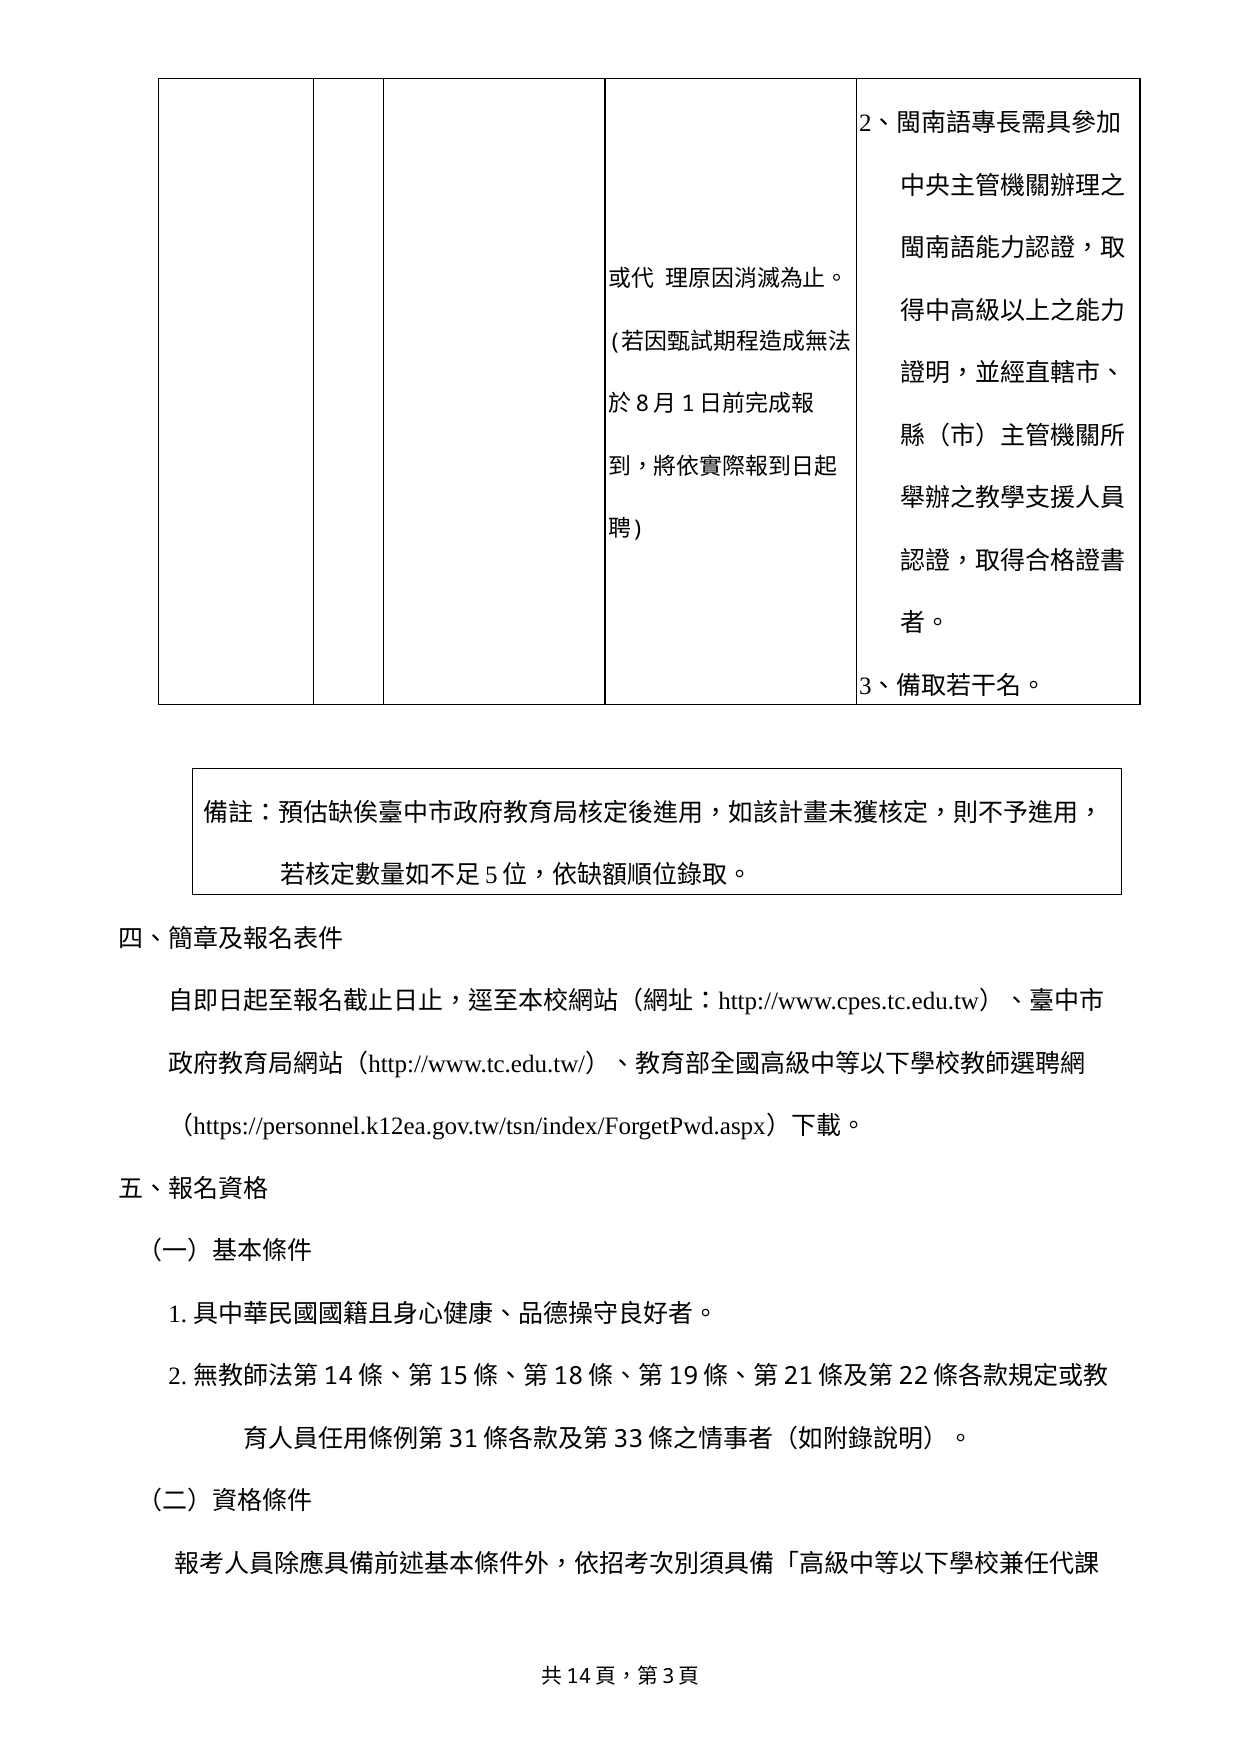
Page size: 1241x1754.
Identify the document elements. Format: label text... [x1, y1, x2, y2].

table_cell [159, 79, 313, 704]
table_header 備註：預估缺俟臺中市政府教育局核定後進用，如該計畫未獲核定，則不予進用，若核定數量如不足5位，依缺額順位錄取。 [193, 769, 1121, 894]
text 五、報名資格 [118, 1145, 1122, 1207]
text 四、簡章及報名表件 自即日起至報名截止日止，逕至本校網站（網址：http://www.cpes.tc.edu.tw）、臺中市政府教育局網站（http://www.tc.edu.tw/）、教育部全國高級中等以下學校教師選聘網（https://personnel.k12ea.gov.tw/tsn/index/ForgetPwd.aspx）下載。 [118, 895, 1122, 1145]
text 1. 具中華民國國籍且身心健康、品德操守良好者。 [118, 1270, 1122, 1332]
table_cell [384, 79, 604, 704]
table_cell [314, 79, 383, 704]
table_cell 2、閩南語專長需具參加中央主管機關辦理之閩南語能力認證，取得中高級以上之能力證明，並經直轄市、縣（市）主管機關所舉辦之教學支援人員認證，取得合格證書者。 3、備取若干名。 [857, 79, 1139, 704]
table_cell 或代 理原因消滅為止。(若因甄試期程造成無法於8月1日前完成報到，將依實際報到日起聘) [606, 79, 856, 704]
text 2. 無教師法第14條、第15條、第18條、第19條、第21條及第22條各款規定或教育人員任用條例第31條各款及第33條之情事者（如附錄說明）。 [118, 1332, 1122, 1457]
text （一）基本條件 [118, 1207, 1122, 1270]
text （二）資格條件 [118, 1457, 1122, 1520]
text 報考人員除應具備前述基本條件外，依招考次別須具備「高級中等以下學校兼任代課 [118, 1520, 1122, 1582]
